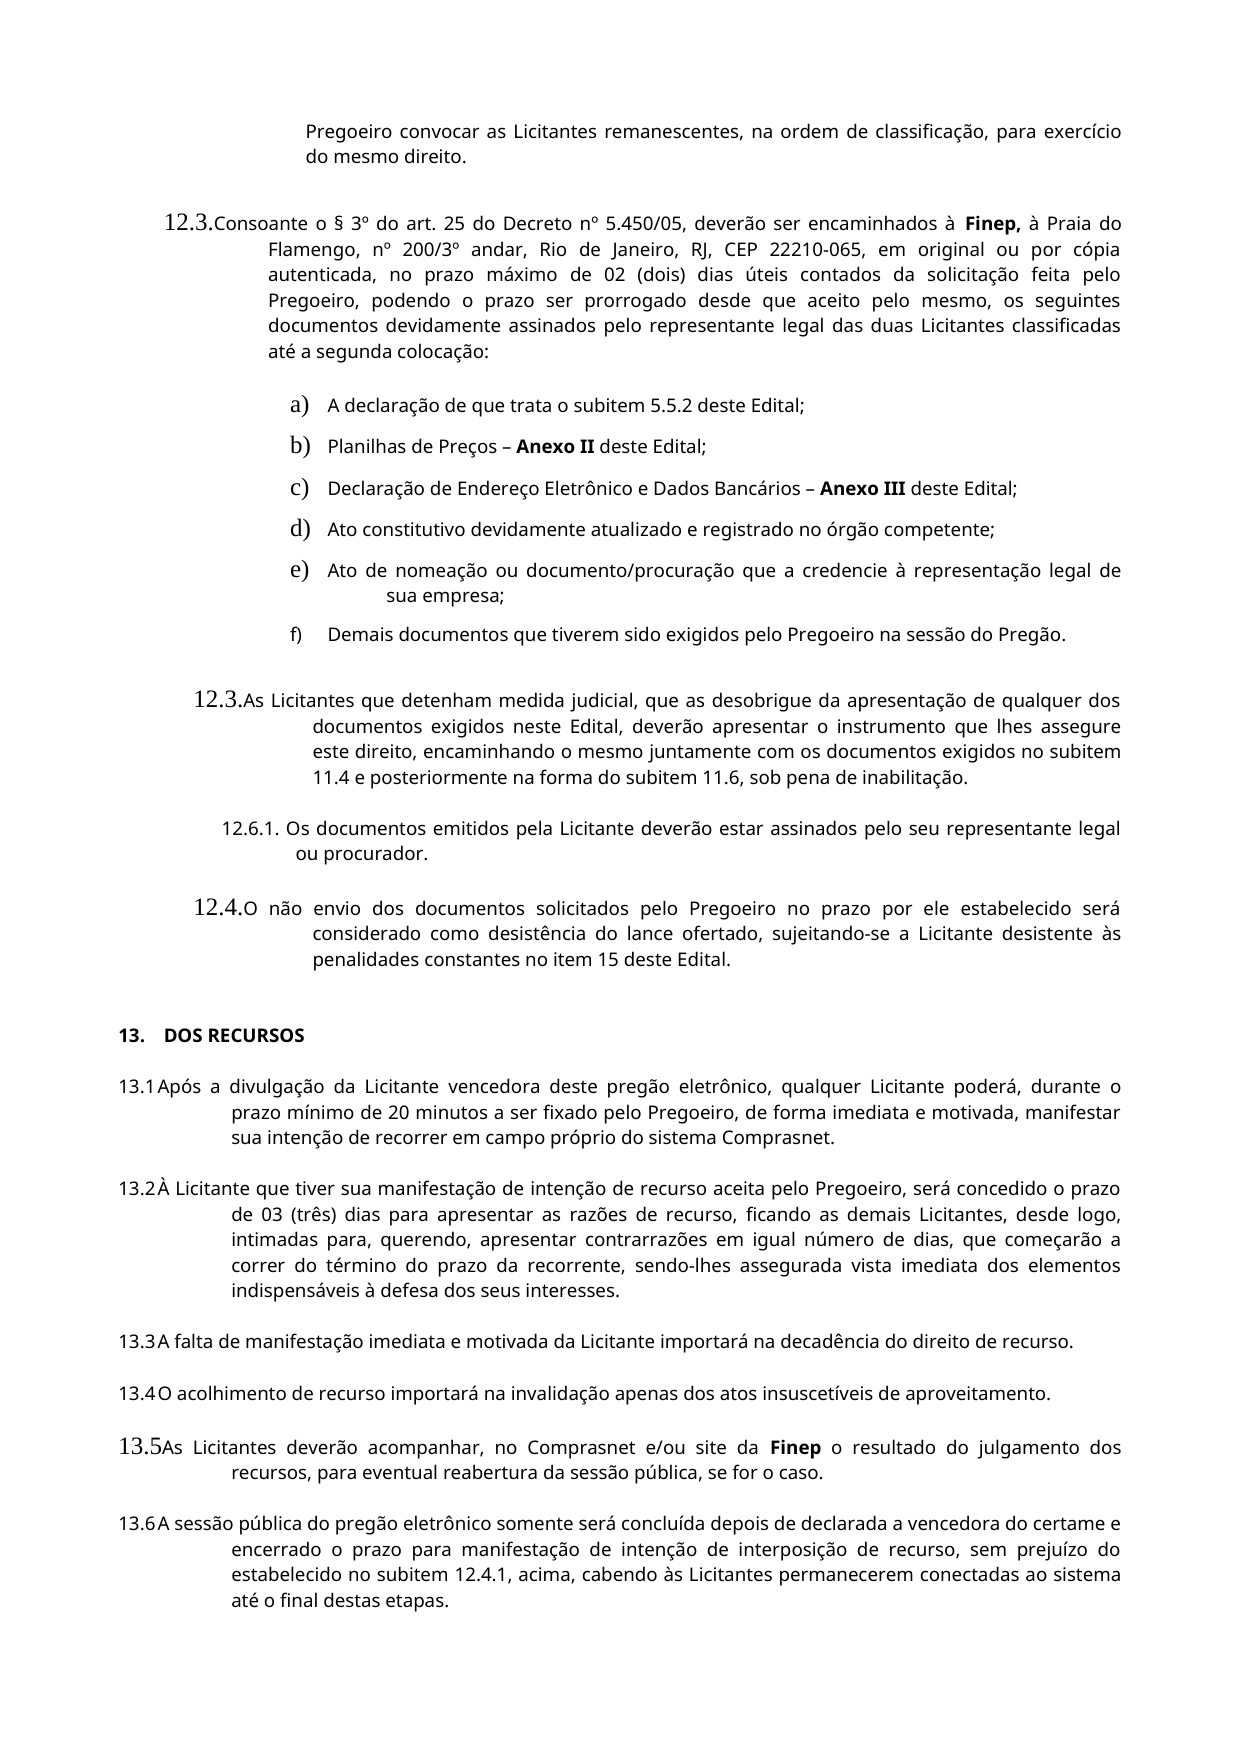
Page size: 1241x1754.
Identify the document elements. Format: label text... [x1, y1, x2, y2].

list Pregoeiro convocar as Licitantes remanescentes, na ordem de classificação, para exercício do mesmo direito. [231, 118, 1122, 169]
text 12.6.1. Os documentos emitidos pela Licitante deverão estar assinados pelo seu representante legal ou procurador. [221, 815, 1122, 866]
list As Licitantes que detenham medida judicial, que as desobrigue da apresentação de qualquer dos documentos exigidos neste Edital, deverão apresentar o instrumento que lhes assegure este direito, encaminhando o mesmo juntamente com os documentos exigidos no subitem 11.4 e posteriormente na forma do subitem 11.6, sob pena de inabilitação. [193, 684, 1122, 790]
list Ato constitutivo devidamente atualizado e registrado no órgão competente; [290, 513, 1122, 542]
list O não envio dos documentos solicitados pelo Pregoeiro no prazo por ele estabelecido será considerado como desistência do lance ofertado, sujeitando-se a Licitante desistente às penalidades constantes no item 15 deste Edital. [193, 892, 1122, 972]
list Consoante o § 3º do art. 25 do Decreto nº 5.450/05, deverão ser encaminhados à Finep, à Praia do Flamengo, nº 200/3º andar, Rio de Janeiro, RJ, CEP 22210-065, em original ou por cópia autenticada, no prazo máximo de 02 (dois) dias úteis contados da solicitação feita pelo Pregoeiro, podendo o prazo ser prorrogado desde que aceito pelo mesmo, os seguintes documentos devidamente assinados pelo representante legal das duas Licitantes classificadas até a segunda colocação: [163, 207, 1122, 363]
list O acolhimento de recurso importará na invalidação apenas dos atos insuscetíveis de aproveitamento. [118, 1380, 1122, 1405]
list Ato de nomeação ou documento/procuração que a credencie à representação legal de sua empresa; [290, 554, 1122, 608]
list Planilhas de Preços – Anexo II deste Edital; [290, 430, 1122, 459]
list A sessão pública do pregão eletrônico somente será concluída depois de declarada a vencedora do certame e encerrado o prazo para manifestação de intenção de interposição de recurso, sem prejuízo do estabelecido no subitem 12.4.1, acima, cabendo às Licitantes permanecerem conectadas ao sistema até o final destas etapas. [118, 1511, 1122, 1613]
list À Licitante que tiver sua manifestação de intenção de recurso aceita pelo Pregoeiro, será concedido o prazo de 03 (três) dias para apresentar as razões de recurso, ficando as demais Licitantes, desde logo, intimadas para, querendo, apresentar contrarrazões em igual número de dias, que começarão a correr do término do prazo da recorrente, sendo-lhes assegurada vista imediata dos elementos indispensáveis à defesa dos seus interesses. [118, 1176, 1122, 1303]
list As Licitantes deverão acompanhar, no Comprasnet e/ou site da Finep o resultado do julgamento dos recursos, para eventual reabertura da sessão pública, se for o caso. [118, 1431, 1122, 1485]
list Demais documentos que tiverem sido exigidos pelo Pregoeiro na sessão do Pregão. [290, 621, 1122, 646]
list Após a divulgação da Licitante vencedora deste pregão eletrônico, qualquer Licitante poderá, durante o prazo mínimo de 20 minutos a ser fixado pelo Pregoeiro, de forma imediata e motivada, manifestar sua intenção de recorrer em campo próprio do sistema Comprasnet. [118, 1074, 1122, 1150]
list Declaração de Endereço Eletrônico e Dados Bancários – Anexo III deste Edital; [290, 472, 1122, 500]
list A declaração de que trata o subitem 5.5.2 deste Edital; [290, 389, 1122, 418]
list DOS RECURSOS [118, 1023, 1122, 1048]
list A falta de manifestação imediata e motivada da Licitante importará na decadência do direito de recurso. [118, 1329, 1122, 1354]
